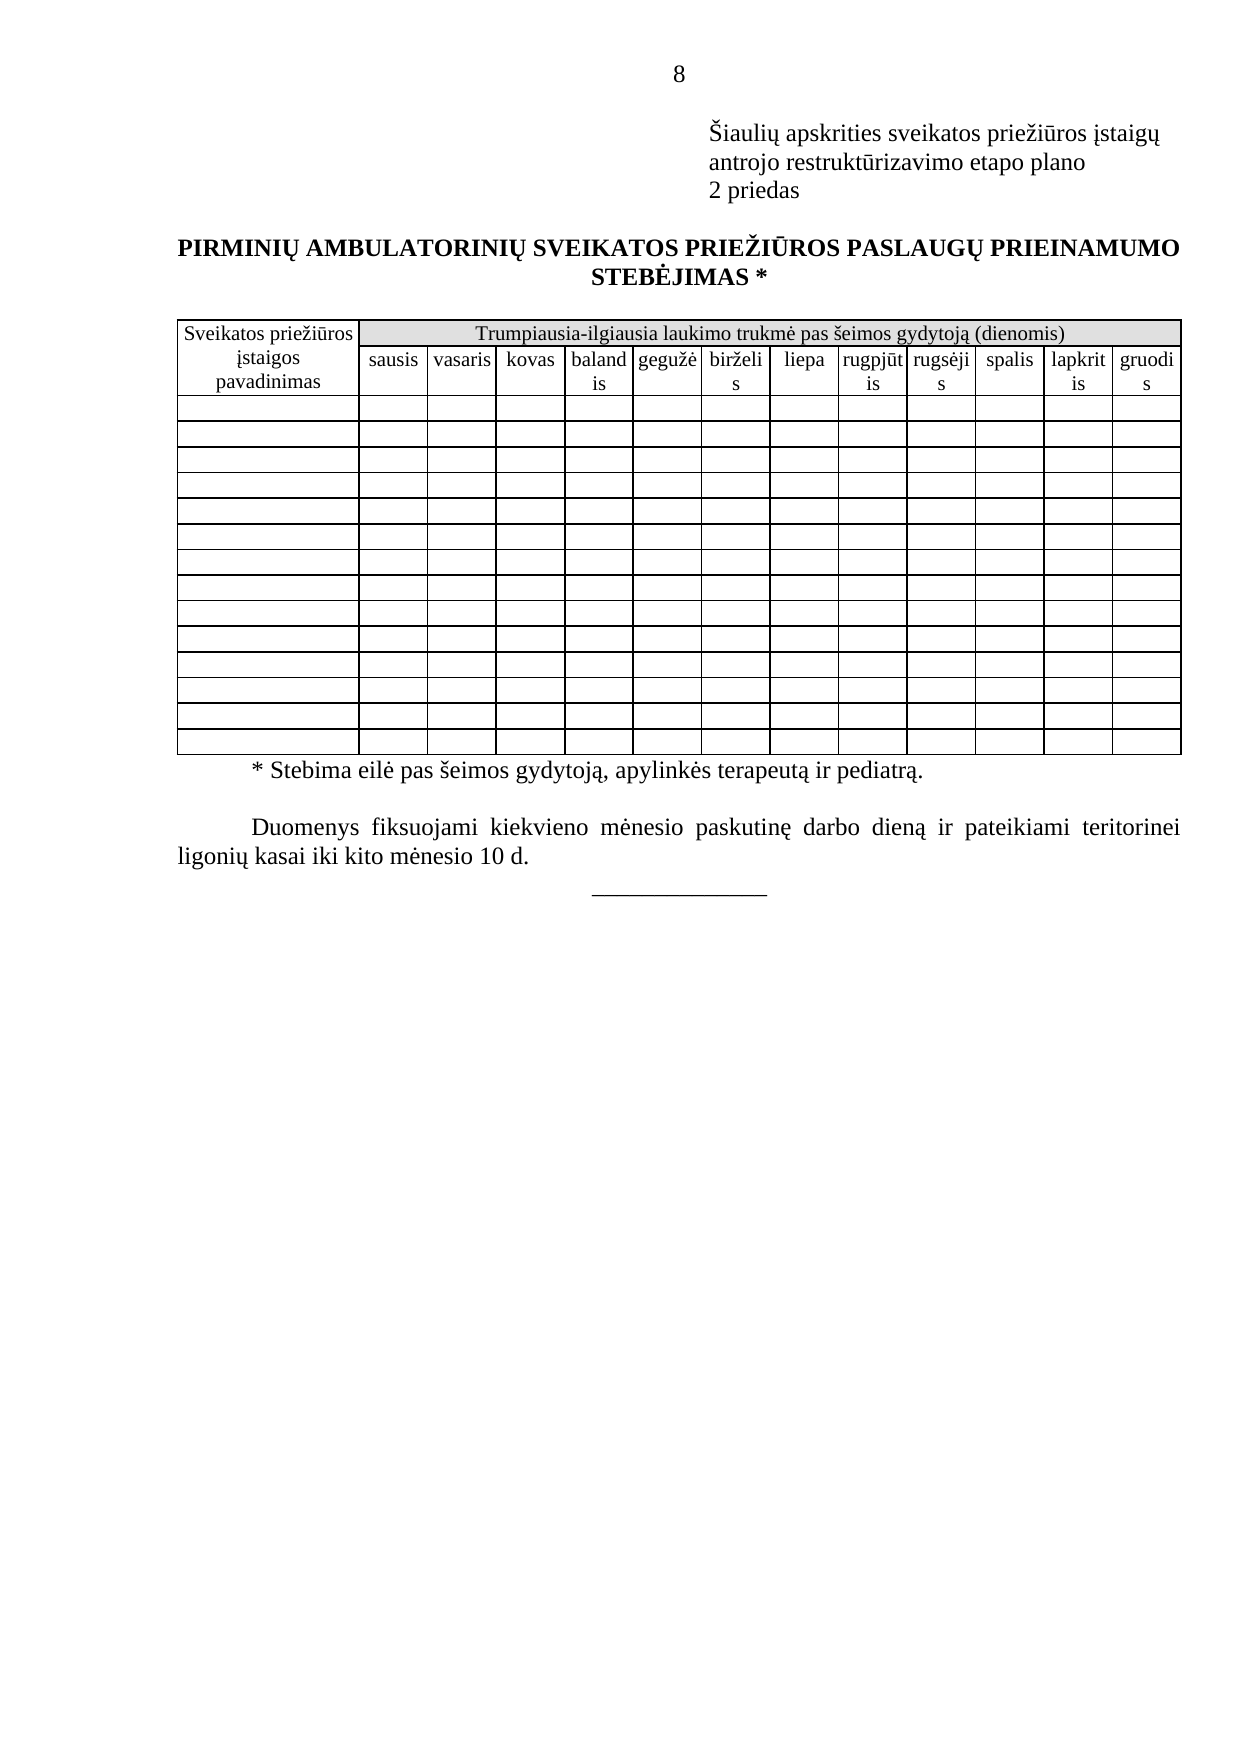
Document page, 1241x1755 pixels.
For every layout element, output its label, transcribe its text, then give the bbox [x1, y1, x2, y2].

table_cell [428, 730, 432, 753]
table_cell [1108, 525, 1112, 548]
table_cell [1108, 422, 1112, 446]
table_cell [1113, 627, 1117, 651]
table_cell [834, 653, 838, 677]
table_cell [428, 627, 432, 651]
table_cell [971, 678, 975, 702]
table_cell [428, 499, 432, 523]
table_cell [697, 422, 701, 446]
text ______________ [177, 870, 1181, 899]
table_cell [423, 473, 427, 497]
table_cell [976, 396, 980, 420]
table_cell [976, 525, 980, 548]
table_cell [423, 396, 427, 420]
table_cell [839, 627, 843, 651]
table_cell [839, 525, 843, 548]
table_cell [697, 473, 701, 497]
table_cell [423, 678, 427, 702]
table_cell [976, 653, 980, 677]
table_cell gruodis [1113, 347, 1117, 395]
table_cell [1108, 473, 1112, 497]
table_cell [1108, 448, 1112, 472]
table_cell [971, 653, 975, 677]
table_cell [697, 678, 701, 702]
table_cell [697, 550, 701, 574]
table_cell [1113, 525, 1117, 548]
table_cell [702, 653, 706, 677]
table_cell [976, 422, 980, 446]
table_cell [1113, 601, 1117, 625]
table_cell [697, 730, 701, 753]
table_cell [971, 601, 975, 625]
table_cell [1113, 550, 1117, 574]
table_cell [834, 601, 838, 625]
table_cell [976, 601, 980, 625]
table_cell [1108, 550, 1112, 574]
table_cell [423, 550, 427, 574]
table_cell [976, 576, 980, 600]
table_cell [1113, 678, 1117, 702]
table_cell [1113, 499, 1117, 523]
table_cell [839, 653, 843, 677]
table_cell [971, 396, 975, 420]
table_cell [428, 422, 432, 446]
table_cell gegužė [634, 347, 701, 395]
table_cell [428, 550, 432, 574]
table_cell lapkritis [1108, 347, 1112, 395]
table_cell [1113, 576, 1117, 600]
table_header Sveikatos priežiūros įstaigos pavadinimas [178, 321, 358, 395]
table_cell [971, 627, 975, 651]
table_cell [1113, 422, 1117, 446]
table_cell [971, 704, 975, 728]
table_cell [1108, 678, 1112, 702]
table_cell sausis [360, 347, 427, 395]
table_cell [1108, 499, 1112, 523]
table_cell [839, 576, 843, 600]
table_cell [697, 448, 701, 472]
table_cell [428, 704, 432, 728]
table_cell [971, 576, 975, 600]
table_cell [423, 627, 427, 651]
text antrojo restruktūrizavimo etapo plano [177, 147, 1181, 176]
table_cell [423, 499, 427, 523]
table_cell [697, 525, 701, 548]
table_cell [971, 525, 975, 548]
table_cell [702, 678, 706, 702]
table_cell [697, 704, 701, 728]
table_cell [702, 396, 706, 420]
table_cell [976, 704, 980, 728]
table_cell [702, 704, 706, 728]
table_cell [702, 448, 706, 472]
table_cell [834, 525, 838, 548]
table_cell [1108, 627, 1112, 651]
table_cell [834, 499, 838, 523]
table_cell [697, 576, 701, 600]
text 2 priedas [177, 176, 1181, 204]
table_cell [971, 499, 975, 523]
table_cell rugsėjis [971, 347, 975, 395]
table_cell [423, 730, 427, 753]
table_cell [697, 653, 701, 677]
table_cell [428, 473, 432, 497]
table_cell [428, 448, 432, 472]
table_cell [834, 473, 838, 497]
text Šiaulių apskrities sveikatos priežiūros įstaigų [177, 118, 1181, 147]
table_cell [839, 704, 843, 728]
table_cell [976, 678, 980, 702]
table_cell [971, 448, 975, 472]
table_cell [971, 730, 975, 753]
table_cell [1113, 653, 1117, 677]
text PIRMINIŲ AMBULATORINIŲ SVEIKATOS PRIEŽIŪROS PASLAUGŲ PRIEINAMUMO STEBĖJIMAS * [177, 233, 1181, 291]
table_cell [702, 525, 706, 548]
table_cell [834, 627, 838, 651]
table_cell [697, 499, 701, 523]
table_cell [1113, 396, 1117, 420]
table_cell vasaris [428, 347, 495, 395]
table_cell [834, 550, 838, 574]
table_cell [971, 550, 975, 574]
table_cell liepa [771, 347, 838, 395]
table_cell [428, 653, 432, 677]
table_cell [971, 422, 975, 446]
table_cell [423, 422, 427, 446]
table_cell [834, 448, 838, 472]
table_cell [428, 601, 432, 625]
table_cell [702, 473, 706, 497]
table_cell [1108, 730, 1112, 753]
table_cell [423, 525, 427, 548]
text * Stebima eilė pas šeimos gydytoją, apylinkės terapeutą ir pediatrą. [177, 755, 1181, 784]
table_cell [702, 550, 706, 574]
table_cell [834, 678, 838, 702]
table_cell [839, 499, 843, 523]
table_cell [428, 396, 432, 420]
table_cell [1113, 448, 1117, 472]
table_cell [839, 422, 843, 446]
table_cell [976, 448, 980, 472]
table_cell [976, 473, 980, 497]
table_cell [702, 601, 706, 625]
table_cell [1108, 653, 1112, 677]
table_cell [1113, 704, 1117, 728]
table_cell [423, 653, 427, 677]
table_cell [423, 576, 427, 600]
table_cell [428, 678, 432, 702]
table_cell [839, 601, 843, 625]
table_cell [839, 730, 843, 753]
table_cell [702, 627, 706, 651]
table_cell [976, 550, 980, 574]
table_cell [697, 627, 701, 651]
table_cell [423, 448, 427, 472]
table_cell [423, 704, 427, 728]
table_cell rugpjūtis [839, 347, 843, 395]
table_cell [834, 396, 838, 420]
table_cell [428, 576, 432, 600]
table_cell [839, 550, 843, 574]
table_cell [839, 448, 843, 472]
text Duomenys fiksuojami kiekvieno mėnesio paskutinę darbo dieną ir pateikiami teritorinei ligonių kasai iki kito mėnesio 10 d. [177, 812, 1181, 870]
table_cell [834, 576, 838, 600]
table_header Trumpiausia-ilgiausia laukimo trukmė pas šeimos gydytoją (dienomis) [360, 321, 1180, 345]
table_cell [697, 396, 701, 420]
table_cell [839, 678, 843, 702]
table_cell [976, 499, 980, 523]
table_cell [976, 730, 980, 753]
table_cell [702, 730, 706, 753]
table_cell [1113, 730, 1117, 753]
table_cell [839, 396, 843, 420]
table_cell [839, 473, 843, 497]
table_cell [1113, 473, 1117, 497]
table_cell [971, 473, 975, 497]
table_cell spalis [976, 347, 1043, 395]
table_cell birželis [702, 347, 706, 395]
table_cell [702, 422, 706, 446]
table_cell [1108, 601, 1112, 625]
table_cell [834, 730, 838, 753]
table_cell [1108, 576, 1112, 600]
table_cell [423, 601, 427, 625]
table_cell [976, 627, 980, 651]
table_cell [702, 499, 706, 523]
table_cell [834, 704, 838, 728]
table_cell [428, 525, 432, 548]
table_cell [834, 422, 838, 446]
table_cell kovas [497, 347, 564, 395]
table_cell [697, 601, 701, 625]
table_cell [1108, 396, 1112, 420]
table_cell [1108, 704, 1112, 728]
table_cell [702, 576, 706, 600]
